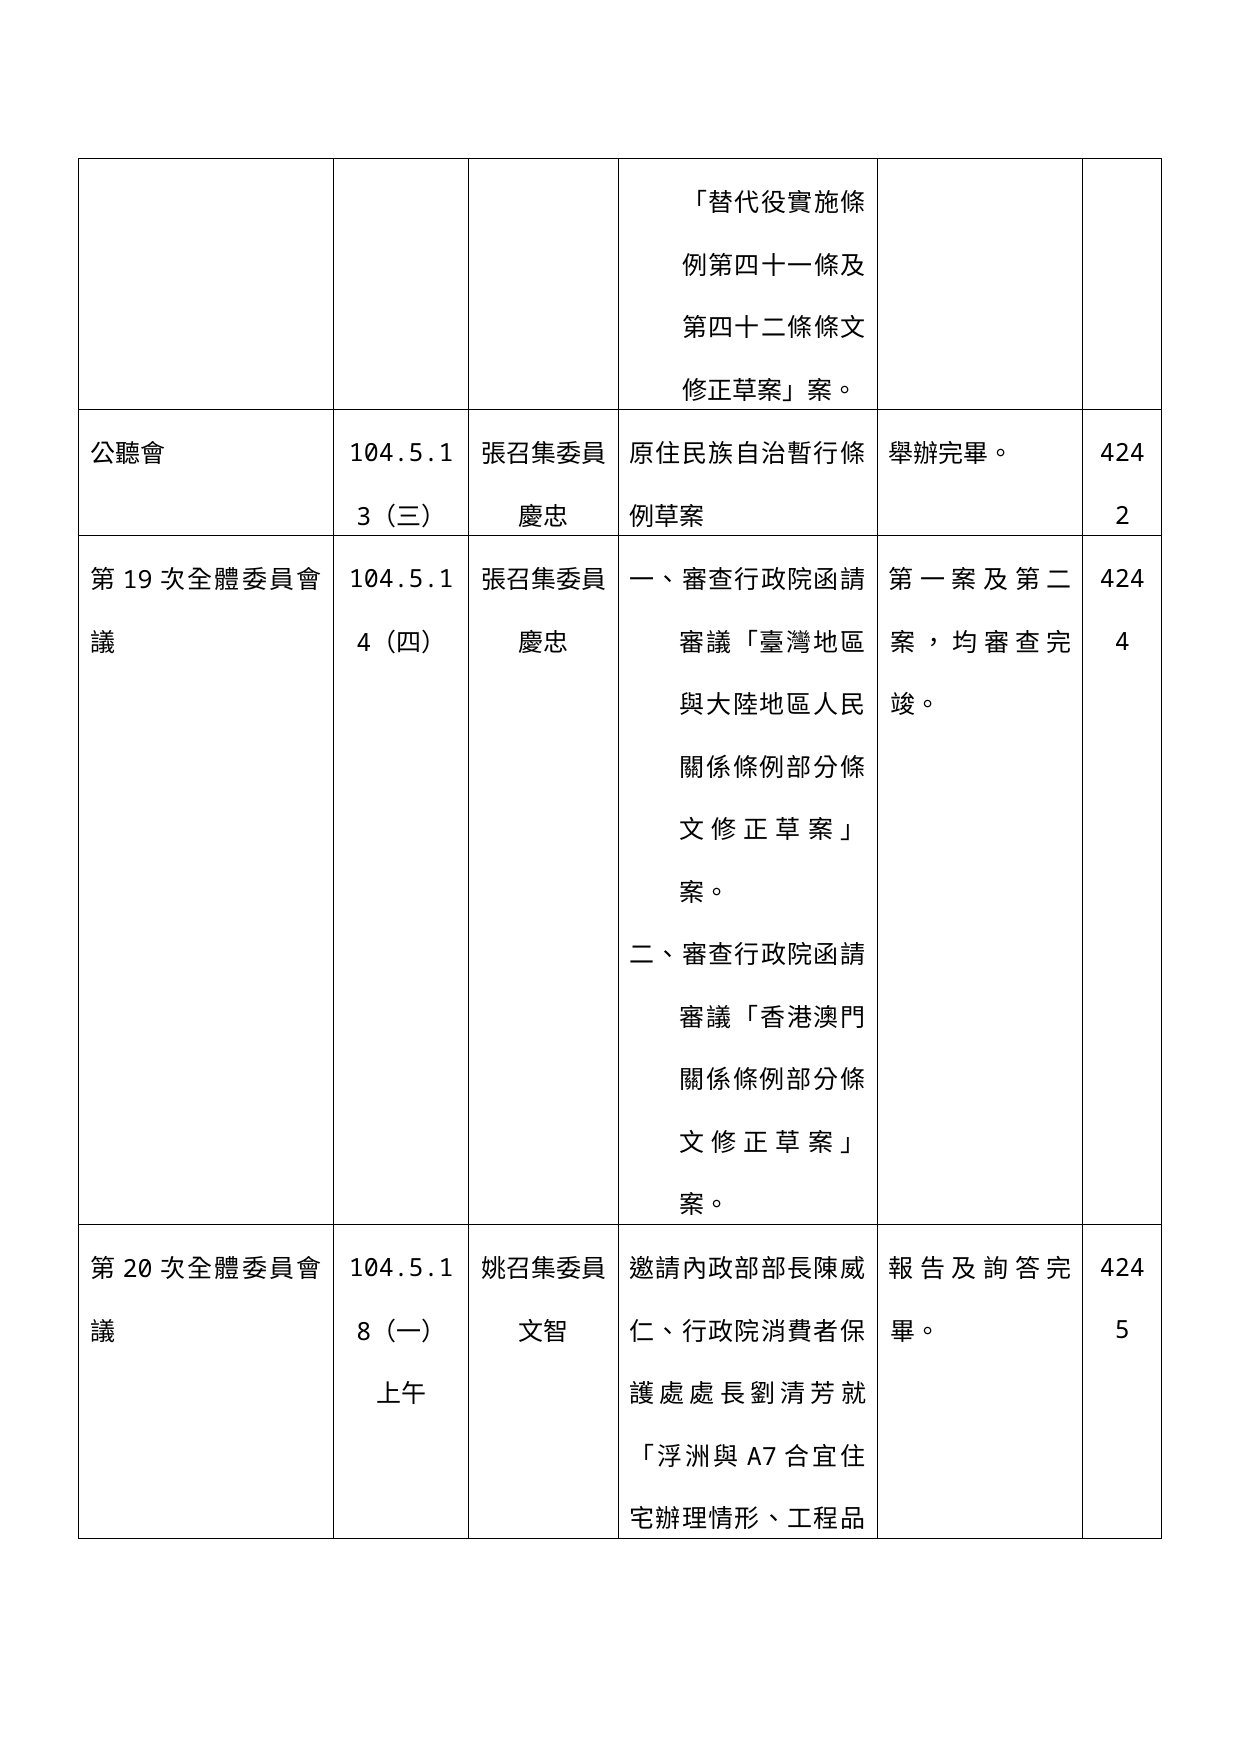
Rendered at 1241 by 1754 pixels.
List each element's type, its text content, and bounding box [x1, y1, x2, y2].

table_cell 第19次全體委員會議 [79, 536, 333, 1224]
table_cell [1083, 159, 1161, 409]
table_cell [878, 159, 1082, 409]
table_cell 第20次全體委員會議 [79, 1225, 333, 1537]
table_cell 一、審查行政院函請審議「臺灣地區與大陸地區人民關係條例部分條文修正草案」案。 二、審查行政院函請審議「香港澳門關係條例部分條文修正草案」案。 [619, 536, 877, 1224]
table_cell 104.5.14（四） [334, 536, 468, 1224]
table_cell [79, 159, 333, 409]
table_cell 公聽會 [79, 410, 333, 535]
table_cell [469, 159, 618, 409]
table_cell 姚召集委員文智 [469, 1225, 618, 1537]
table_cell 104.5.18（一） 上午 [334, 1225, 468, 1537]
table_cell 張召集委員慶忠 [469, 536, 618, 1224]
table_cell 邀請內政部部長陳威仁、行政院消費者保護處處長劉清芳就「浮洲與A7合宜住宅辦理情形、工程品 [619, 1225, 877, 1537]
table_cell 4242 [1083, 410, 1161, 535]
table_cell 報告及詢答完畢。 [878, 1225, 1082, 1537]
table_cell 「替代役實施條例第四十一條及第四十二條條文修正草案」案。 [619, 159, 877, 409]
table_cell 104.5.13（三） [334, 410, 468, 535]
table_cell 4245 [1083, 1225, 1161, 1537]
table_cell [334, 159, 468, 409]
table_cell 第一案及第二案，均審查完竣。 [878, 536, 1082, 1224]
table_cell 原住民族自治暫行條例草案 [619, 410, 877, 535]
table_cell 張召集委員慶忠 [469, 410, 618, 535]
table_cell 舉辦完畢。 [878, 410, 1082, 535]
table_cell 4244 [1083, 536, 1161, 1224]
